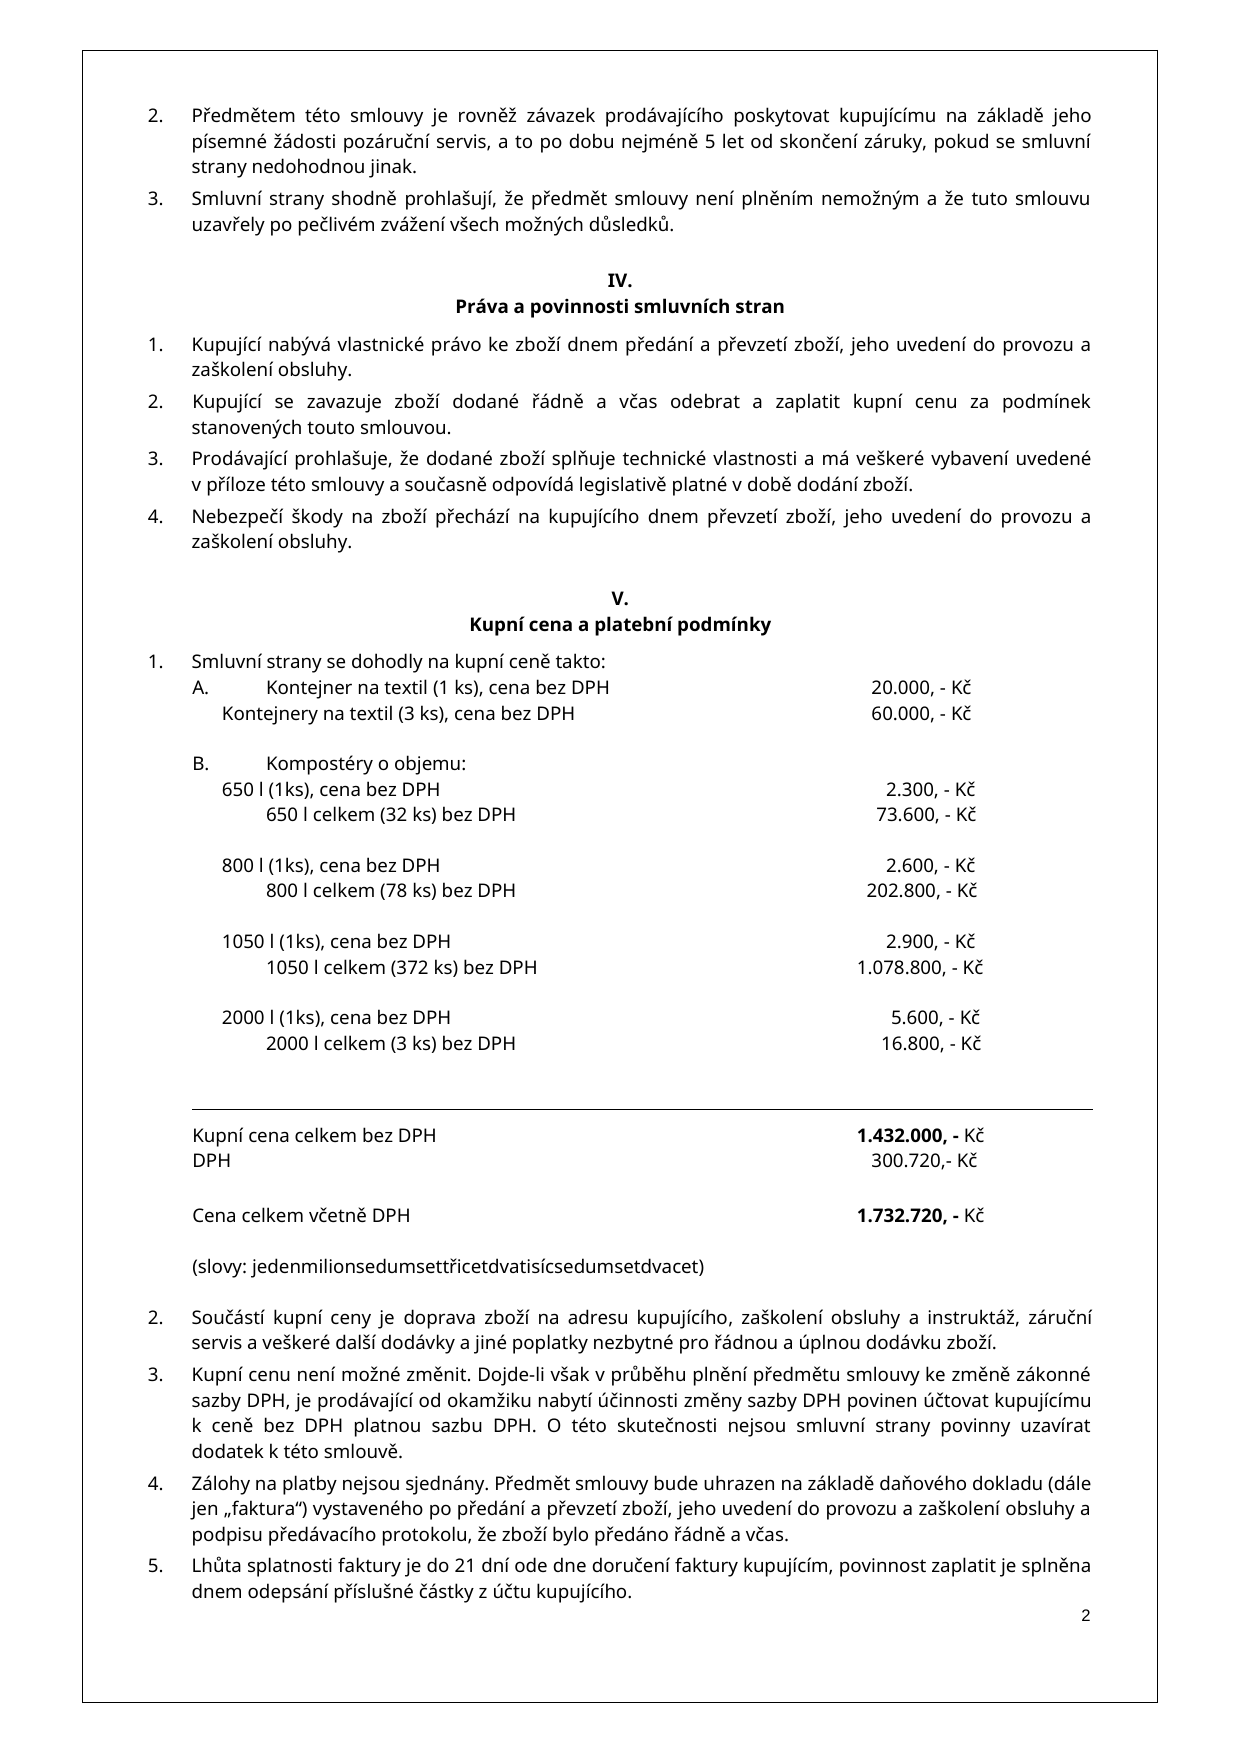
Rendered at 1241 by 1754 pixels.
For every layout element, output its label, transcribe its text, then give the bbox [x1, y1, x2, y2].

text 2000 l celkem (3 ks) bez DPH 16.800, - Kč [192, 1030, 1092, 1056]
text Kupní cena celkem bez DPH 1.432.000, - Kč [192, 1122, 1092, 1148]
text V. [148, 585, 1092, 611]
text 650 l (1ks), cena bez DPH 2.300, - Kč [192, 776, 1092, 801]
text B. Kompostéry o objemu: [192, 750, 1092, 776]
text (slovy: jedenmilionsedumsettřicetdvatisícsedumsetdvacet) [192, 1253, 1092, 1279]
text DPH 300.720,- Kč [192, 1148, 1092, 1173]
text 5. Lhůta splatnosti faktury je do 21 dní ode dne doručení faktury kupujícím, povinnost zaplatit je splněna dnem odepsání příslušné částky z účtu kupujícího. [148, 1553, 1092, 1604]
text 650 l celkem (32 ks) bez DPH 73.600, - Kč [192, 801, 1092, 827]
text A. Kontejner na textil (1 ks), cena bez DPH 20.000, - Kč [192, 674, 1092, 700]
subtitle Kupní cena a platební podmínky [148, 611, 1092, 636]
text 3. Smluvní strany shodně prohlašují, že předmět smlouvy není plněním nemožným a že tuto smlouvu uzavřely po pečlivém zvážení všech možných důsledků. [148, 185, 1092, 236]
text 4. Nebezpečí škody na zboží přechází na kupujícího dnem převzetí zboží, jeho uvedení do provozu a zaškolení obsluhy. [148, 503, 1092, 554]
text 4. Zálohy na platby nejsou sjednány. Předmět smlouvy bude uhrazen na základě daňového dokladu (dále jen „faktura“) vystaveného po předání a převzetí zboží, jeho uvedení do provozu a zaškolení obsluhy a podpisu předávacího protokolu, že zboží bylo předáno řádně a včas. [148, 1470, 1092, 1546]
text Cena celkem včetně DPH 1.732.720, - Kč [192, 1202, 1092, 1228]
text 800 l celkem (78 ks) bez DPH 202.800, - Kč [192, 877, 1092, 903]
text 800 l (1ks), cena bez DPH 2.600, - Kč [192, 852, 1092, 877]
text 2. Součástí kupní ceny je doprava zboží na adresu kupujícího, zaškolení obsluhy a instruktáž, záruční servis a veškeré další dodávky a jiné poplatky nezbytné pro řádnou a úplnou dodávku zboží. [148, 1304, 1092, 1355]
text 1. Smluvní strany se dohodly na kupní ceně takto: [148, 649, 1092, 674]
text 3. Prodávající prohlašuje, že dodané zboží splňuje technické vlastnosti a má veškeré vybavení uvedené v příloze této smlouvy a současně odpovídá legislativě platné v době dodání zboží. [148, 446, 1092, 497]
subtitle Práva a povinnosti smluvních stran [148, 293, 1092, 319]
text IV. [148, 268, 1092, 293]
text 2. Předmětem této smlouvy je rovněž závazek prodávajícího poskytovat kupujícímu na základě jeho písemné žádosti pozáruční servis, a to po dobu nejméně 5 let od skončení záruky, pokud se smluvní strany nedohodnou jinak. [148, 102, 1092, 179]
text 3. Kupní cenu není možné změnit. Dojde-li však v průběhu plnění předmětu smlouvy ke změně zákonné sazby DPH, je prodávající od okamžiku nabytí účinnosti změny sazby DPH povinen účtovat kupujícímu k ceně bez DPH platnou sazbu DPH. O této skutečnosti nejsou smluvní strany povinny uzavírat dodatek k této smlouvě. [148, 1361, 1092, 1463]
text Kontejnery na textil (3 ks), cena bez DPH 60.000, - Kč [192, 700, 1092, 725]
text 1. Kupující nabývá vlastnické právo ke zboží dnem předání a převzetí zboží, jeho uvedení do provozu a zaškolení obsluhy. [148, 331, 1092, 382]
text 1050 l (1ks), cena bez DPH 2.900, - Kč [192, 928, 1092, 954]
text 2. Kupující se zavazuje zboží dodané řádně a včas odebrat a zaplatit kupní cenu za podmínek stanovených touto smlouvou. [148, 388, 1092, 439]
text 1050 l celkem (372 ks) bez DPH 1.078.800, - Kč [192, 954, 1092, 979]
text 2000 l (1ks), cena bez DPH 5.600, - Kč [192, 1004, 1092, 1030]
